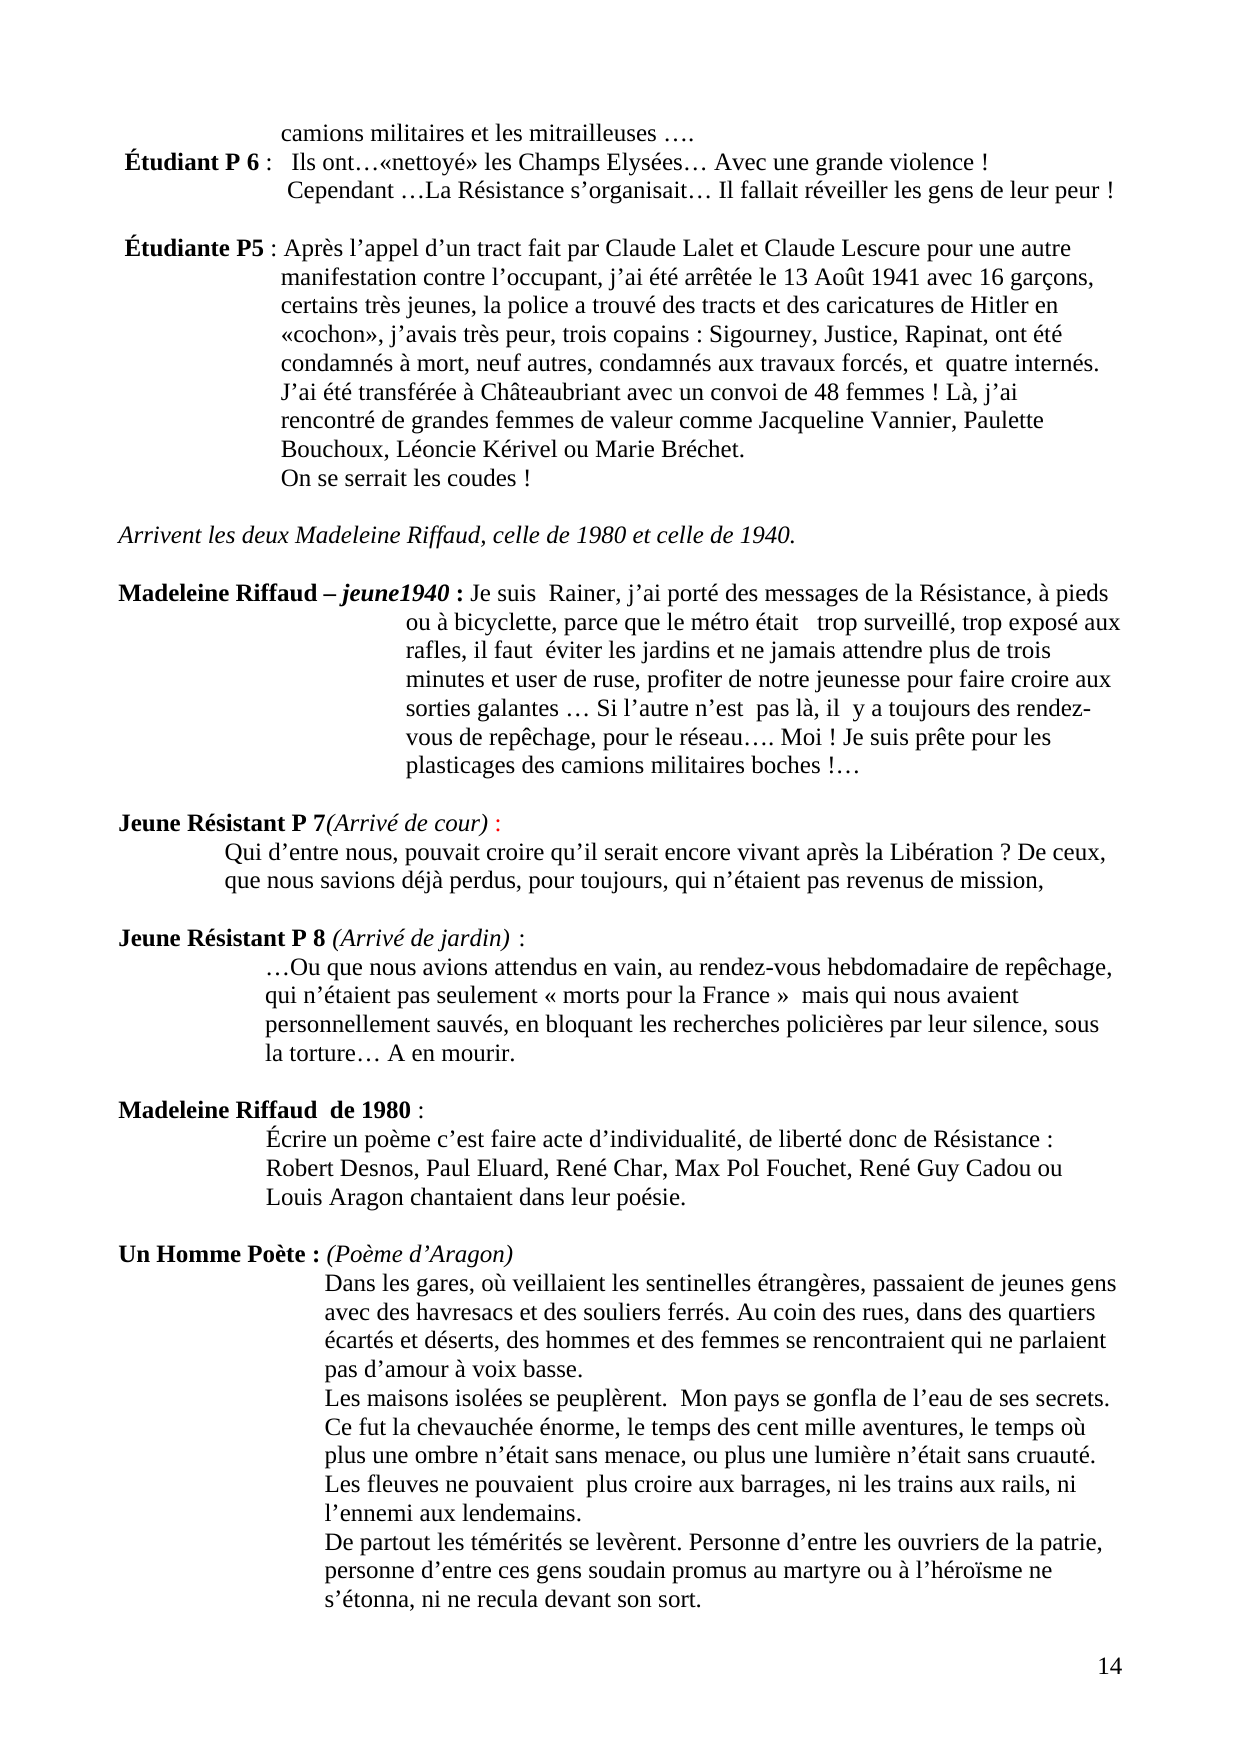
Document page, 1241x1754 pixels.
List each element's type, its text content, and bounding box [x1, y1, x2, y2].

text sorties galantes … Si l’autre n’est pas là, il y a toujours des rendez- [118, 693, 1122, 722]
text avec des havresacs et des souliers ferrés. Au coin des rues, dans des quartiers [118, 1297, 1122, 1326]
text …Ou que nous avions attendus en vain, au rendez-vous hebdomadaire de repêchage, qui n’étaient pas seulement « morts pour la France » mais qui nous avaient personnellement sauvés, en bloquant les recherches policières par leur silence, sous la torture… A en mourir. [265, 952, 1122, 1067]
text rencontré de grandes femmes de valeur comme Jacqueline Vannier, Paulette Bouchoux, Léoncie Kérivel ou Marie Bréchet. [118, 406, 1122, 463]
text Dans les gares, où veillaient les sentinelles étrangères, passaient de jeunes gens [118, 1268, 1122, 1297]
text personne d’entre ces gens soudain promus au martyre ou à l’héroïsme ne [118, 1556, 1122, 1584]
text Étudiant P 6 : Ils ont…«nettoyé» les Champs Elysées… Avec une grande violence ! [118, 147, 1122, 176]
text Un Homme Poète : (Poème d’Aragon) [118, 1239, 1122, 1268]
text écartés et déserts, des hommes et des femmes se rencontraient qui ne parlaient [118, 1326, 1122, 1354]
text l’ennemi aux lendemains. [118, 1498, 1122, 1527]
text Écrire un poème c’est faire acte d’individualité, de liberté donc de Résistance : Robert Desnos, Paul Eluard, René Char, Max Pol Fouchet, René Guy Cadou ou Louis Aragon chantaient dans leur poésie. [266, 1124, 1122, 1211]
text Madeleine Riffaud de 1980 : [118, 1096, 1122, 1124]
text De partout les témérités se levèrent. Personne d’entre les ouvriers de la patrie, [118, 1527, 1122, 1556]
text Jeune Résistant P 7(Arrivé de cour) : [118, 808, 1122, 837]
text que nous savions déjà perdus, pour toujours, qui n’étaient pas revenus de mission, [118, 866, 1122, 894]
text Cependant …La Résistance s’organisait… Il fallait réveiller les gens de leur peur ! [118, 176, 1122, 204]
text Qui d’entre nous, pouvait croire qu’il serait encore vivant après la Libération ? De ceux, [118, 837, 1122, 866]
subtitle Arrivent les deux Madeleine Riffaud, celle de 1980 et celle de 1940. [118, 521, 1122, 549]
text ou à bicyclette, parce que le métro était trop surveillé, trop exposé aux [118, 607, 1122, 636]
text Étudiante P5 : Après l’appel d’un tract fait par Claude Lalet et Claude Lescure pour une autre manifestation contre l’occupant, j’ai été arrêtée le 13 Août 1941 avec 16 garçons, certains très jeunes, la police a trouvé des tracts et des caricatures de Hitler en «cochon», j’avais très peur, trois copains : Sigourney, Justice, Rapinat, ont été condamnés à mort, neuf autres, condamnés aux travaux forcés, et quatre internés. [118, 233, 1122, 377]
text plus une ombre n’était sans menace, ou plus une lumière n’était sans cruauté. [118, 1441, 1122, 1469]
text pas d’amour à voix basse. [118, 1354, 1122, 1383]
text plasticages des camions militaires boches !… [118, 751, 1122, 779]
text Les maisons isolées se peuplèrent. Mon pays se gonfla de l’eau de ses secrets. [118, 1383, 1122, 1412]
text camions militaires et les mitrailleuses …. [118, 118, 1122, 147]
text J’ai été transférée à Châteaubriant avec un convoi de 48 femmes ! Là, j’ai [118, 377, 1122, 406]
text Ce fut la chevauchée énorme, le temps des cent mille aventures, le temps où [118, 1412, 1122, 1441]
text minutes et user de ruse, profiter de notre jeunesse pour faire croire aux [118, 664, 1122, 693]
text s’étonna, ni ne recula devant son sort. [118, 1584, 1122, 1613]
text Madeleine Riffaud – jeune1940 : Je suis Rainer, j’ai porté des messages de la Résistance, à pieds [118, 578, 1122, 607]
text Jeune Résistant P 8 (Arrivé de jardin) : [118, 923, 1122, 952]
text On se serrait les coudes ! [118, 463, 1122, 492]
text vous de repêchage, pour le réseau…. Moi ! Je suis prête pour les [118, 722, 1122, 751]
text rafles, il faut éviter les jardins et ne jamais attendre plus de trois [118, 636, 1122, 664]
text Les fleuves ne pouvaient plus croire aux barrages, ni les trains aux rails, ni [118, 1469, 1122, 1498]
